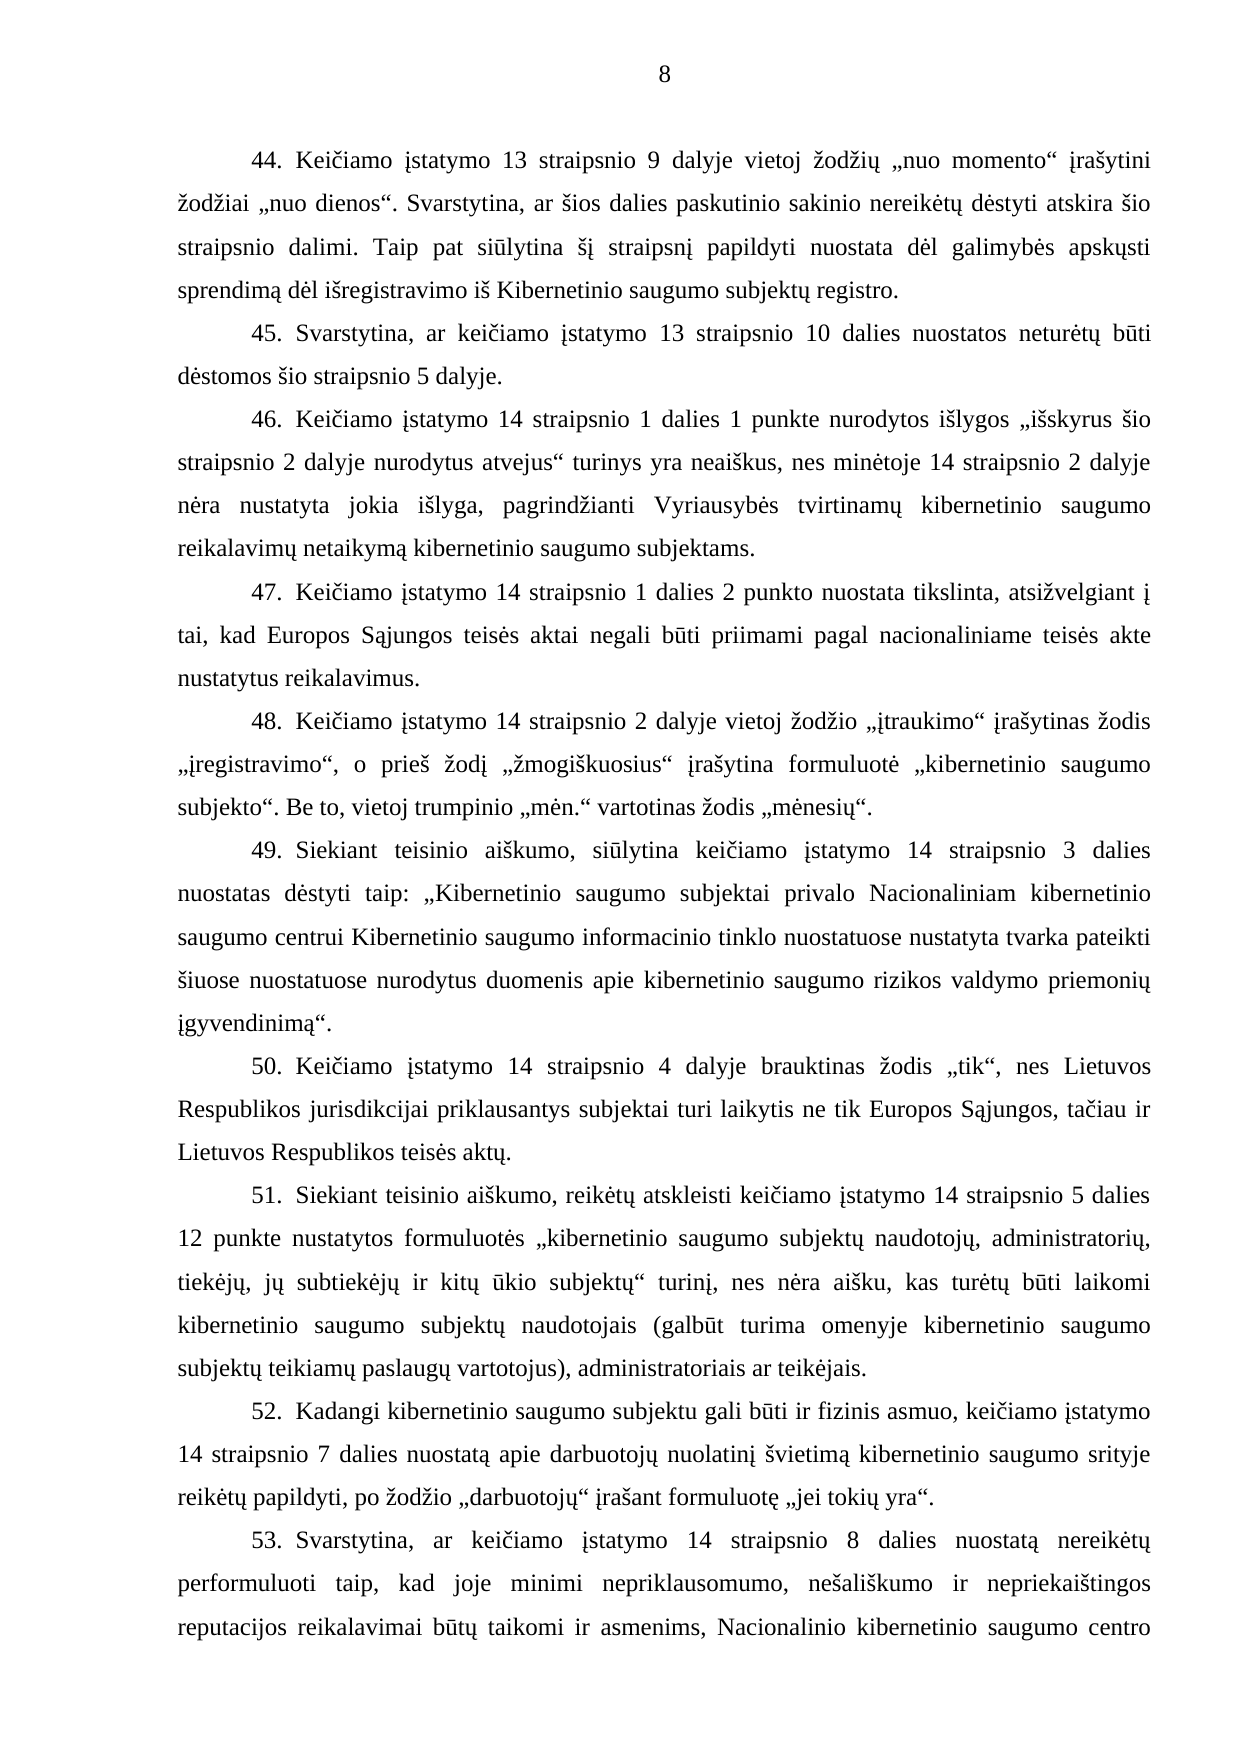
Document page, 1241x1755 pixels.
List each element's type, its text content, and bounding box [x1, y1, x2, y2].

list Keičiamo įstatymo 14 straipsnio 1 dalies 2 punkto nuostata tikslinta, atsižvelgiant į tai, kad Europos Sąjungos teisės aktai negali būti priimami pagal nacionaliniame teisės akte nustatytus reikalavimus. [177, 577, 1152, 692]
list Keičiamo įstatymo 14 straipsnio 2 dalyje vietoj žodžio „įtraukimo“ įrašytinas žodis „įregistravimo“, o prieš žodį „žmogiškuosius“ įrašytina formuluotė „kibernetinio saugumo subjekto“. Be to, vietoj trumpinio „mėn.“ vartotinas žodis „mėnesių“. [177, 706, 1152, 821]
list Siekiant teisinio aiškumo, reikėtų atskleisti keičiamo įstatymo 14 straipsnio 5 dalies 12 punkte nustatytos formuluotės „kibernetinio saugumo subjektų naudotojų, administratorių, tiekėjų, jų subtiekėjų ir kitų ūkio subjektų“ turinį, nes nėra aišku, kas turėtų būti laikomi kibernetinio saugumo subjektų naudotojais (galbūt turima omenyje kibernetinio saugumo subjektų teikiamų paslaugų vartotojus), administratoriais ar teikėjais. [177, 1180, 1152, 1382]
list Keičiamo įstatymo 14 straipsnio 4 dalyje brauktinas žodis „tik“, nes Lietuvos Respublikos jurisdikcijai priklausantys subjektai turi laikytis ne tik Europos Sąjungos, tačiau ir Lietuvos Respublikos teisės aktų. [177, 1051, 1152, 1166]
list Kadangi kibernetinio saugumo subjektu gali būti ir fizinis asmuo, keičiamo įstatymo 14 straipsnio 7 dalies nuostatą apie darbuotojų nuolatinį švietimą kibernetinio saugumo srityje reikėtų papildyti, po žodžio „darbuotojų“ įrašant formuluotę „jei tokių yra“. [177, 1396, 1152, 1511]
list Siekiant teisinio aiškumo, siūlytina keičiamo įstatymo 14 straipsnio 3 dalies nuostatas dėstyti taip: „Kibernetinio saugumo subjektai privalo Nacionaliniam kibernetinio saugumo centrui Kibernetinio saugumo informacinio tinklo nuostatuose nustatyta tvarka pateikti šiuose nuostatuose nurodytus duomenis apie kibernetinio saugumo rizikos valdymo priemonių įgyvendinimą“. [177, 835, 1152, 1037]
list Svarstytina, ar keičiamo įstatymo 14 straipsnio 8 dalies nuostatą nereikėtų performuluoti taip, kad joje minimi nepriklausomumo, nešališkumo ir nepriekaištingos reputacijos reikalavimai būtų taikomi ir asmenims, Nacionalinio kibernetinio saugumo centro [177, 1525, 1152, 1640]
list Keičiamo įstatymo 13 straipsnio 9 dalyje vietoj žodžių „nuo momento“ įrašytini žodžiai „nuo dienos“. Svarstytina, ar šios dalies paskutinio sakinio nereikėtų dėstyti atskira šio straipsnio dalimi. Taip pat siūlytina šį straipsnį papildyti nuostata dėl galimybės apskųsti sprendimą dėl išregistravimo iš Kibernetinio saugumo subjektų registro. [177, 145, 1152, 303]
list Keičiamo įstatymo 14 straipsnio 1 dalies 1 punkte nurodytos išlygos „išskyrus šio straipsnio 2 dalyje nurodytus atvejus“ turinys yra neaiškus, nes minėtoje 14 straipsnio 2 dalyje nėra nustatyta jokia išlyga, pagrindžianti Vyriausybės tvirtinamų kibernetinio saugumo reikalavimų netaikymą kibernetinio saugumo subjektams. [177, 404, 1152, 562]
list Svarstytina, ar keičiamo įstatymo 13 straipsnio 10 dalies nuostatos neturėtų būti dėstomos šio straipsnio 5 dalyje. [177, 318, 1152, 390]
